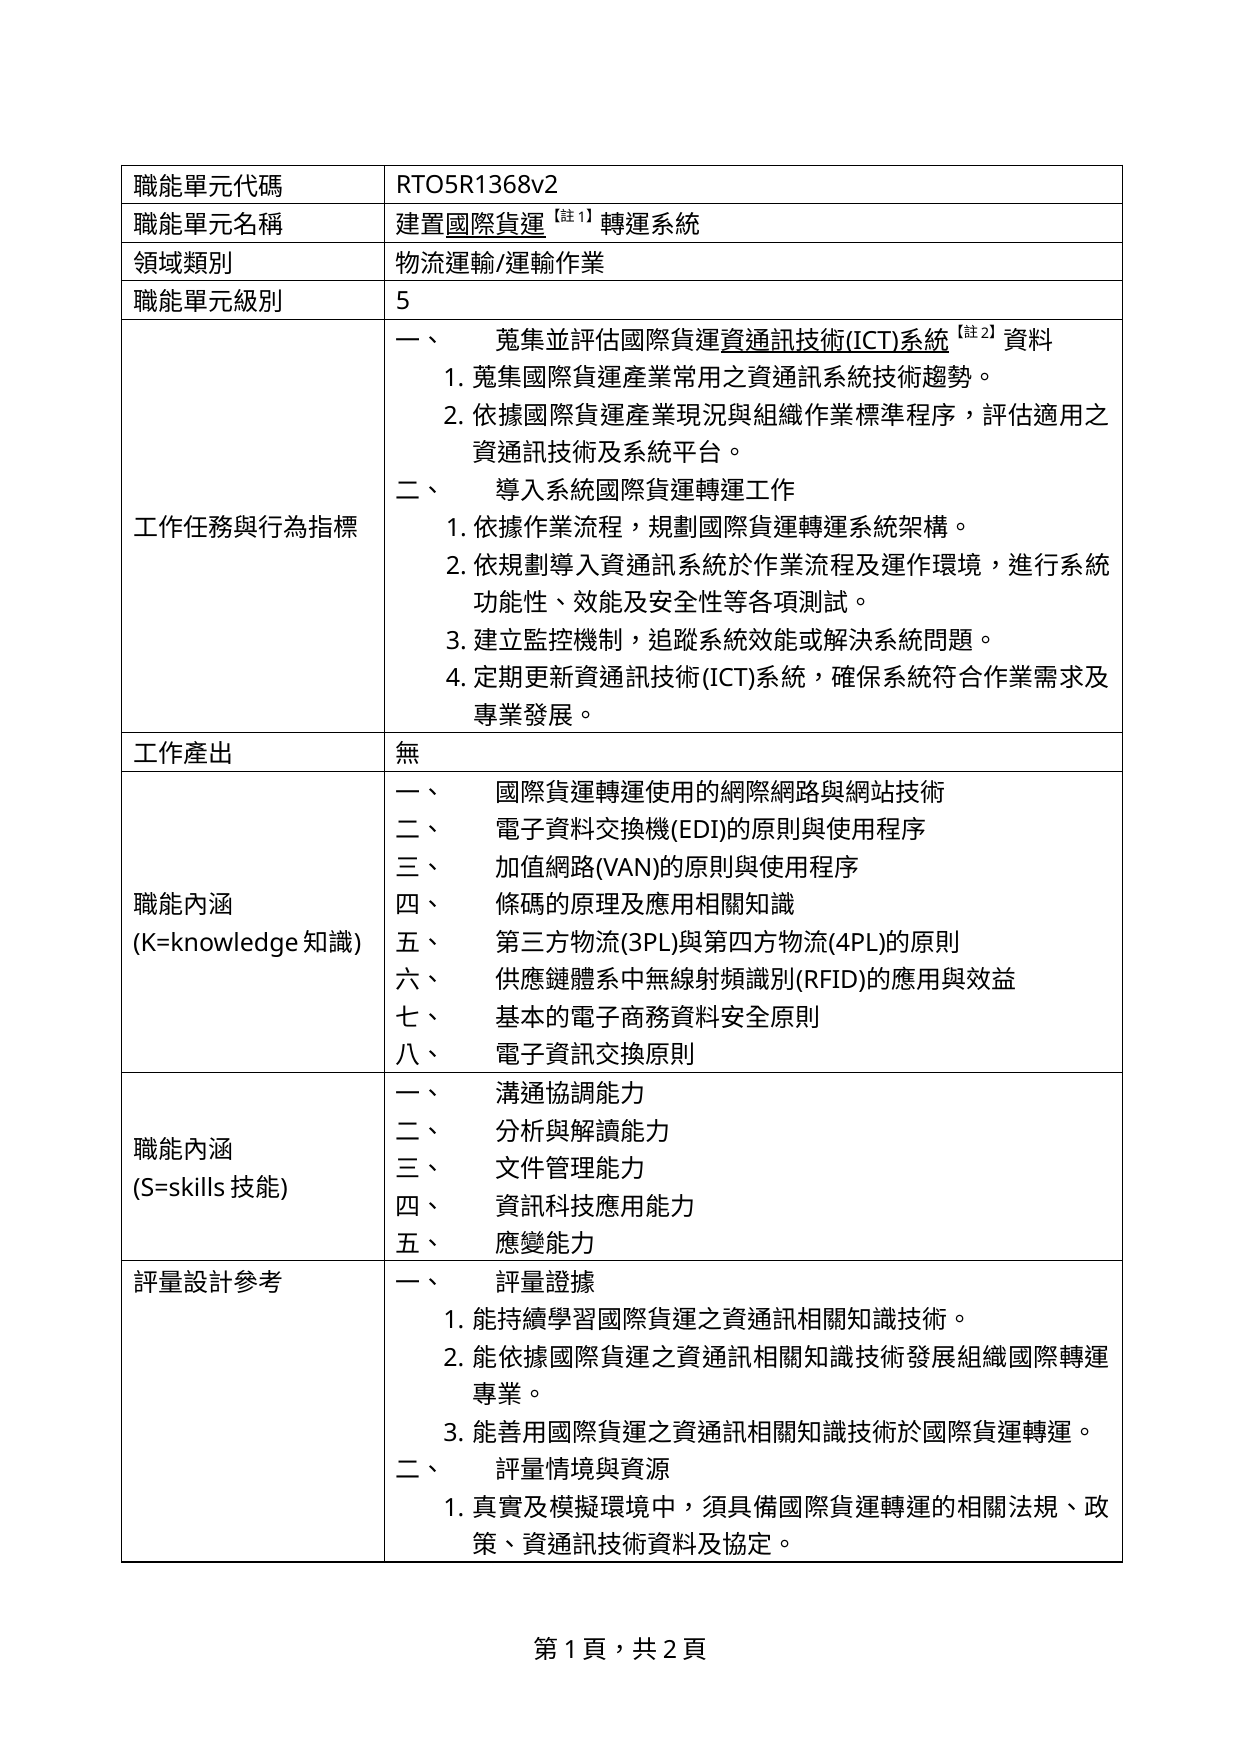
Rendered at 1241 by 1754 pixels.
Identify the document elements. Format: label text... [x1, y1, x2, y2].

table_cell 領域類別 [122, 243, 384, 280]
table_cell 職能單元級別 [122, 281, 384, 319]
table_cell 國際貨運轉運使用的網際網路與網站技術 電子資料交換機(EDI)的原則與使用程序 加值網路(VAN)的原則與使用程序 條碼的原理及應用相關知識 第三方物流(3PL)與第四方物流(4PL)的原則 供應鏈體系中無線射頻識別(RFID)的應用與效益 基本的電子商務資料安全原則 電子資訊交換原則 [385, 772, 1122, 1072]
table_cell 建置國際貨運【註1】轉運系統 [385, 204, 1122, 242]
table_cell 5 [385, 281, 1122, 319]
table_cell 評量設計參考 [122, 1261, 384, 1561]
table_header RTO5R1368v2 [385, 166, 1122, 203]
table_cell 職能單元名稱 [122, 204, 384, 242]
table_cell 職能內涵 (K=knowledge知識) [122, 772, 384, 1072]
table_cell 評量證據 能持續學習國際貨運之資通訊相關知識技術。 能依據國際貨運之資通訊相關知識技術發展組織國際轉運專業。 能善用國際貨運之資通訊相關知識技術於國際貨運轉運。 評量情境與資源 真實及模擬環境中，須具備國際貨運轉運的相關法規、政策、資通訊技術資料及協定。 國際貨運轉運時，可能遭遇的各種狀況案例研究及工作場域情境。 應於符合工作實務、安全要求和環境限制下進行評量。 評量方法 受評者口頭說明或展示其所參與之國際貨運轉運案例，評量者可評估其知識技能是否符合本單元職能。 進行個案討論，以評估受評者對國際貨運之熟悉度。 [385, 1261, 1122, 1561]
table_cell 蒐集並評估國際貨運資通訊技術(ICT)系統【註2】資料 蒐集國際貨運產業常用之資通訊系統技術趨勢。 依據國際貨運產業現況與組織作業標準程序，評估適用之資通訊技術及系統平台。 導入系統國際貨運轉運工作 依據作業流程，規劃國際貨運轉運系統架構。 依規劃導入資通訊系統於作業流程及運作環境，進行系統功能性、效能及安全性等各項測試。 建立監控機制，追蹤系統效能或解決系統問題。 定期更新資通訊技術(ICT)系統，確保系統符合作業需求及專業發展。 [385, 320, 1122, 732]
table_cell 工作任務與行為指標 [122, 320, 384, 732]
table_cell 溝通協調能力 分析與解讀能力 文件管理能力 資訊科技應用能力 應變能力 [385, 1073, 1122, 1260]
table_cell 工作產出 [122, 733, 384, 771]
table_cell 無 [385, 733, 1122, 771]
table_cell 物流運輸/運輸作業 [385, 243, 1122, 280]
table_header 職能單元代碼 [122, 166, 384, 203]
table_cell 職能內涵 (S=skills技能) [122, 1073, 384, 1260]
